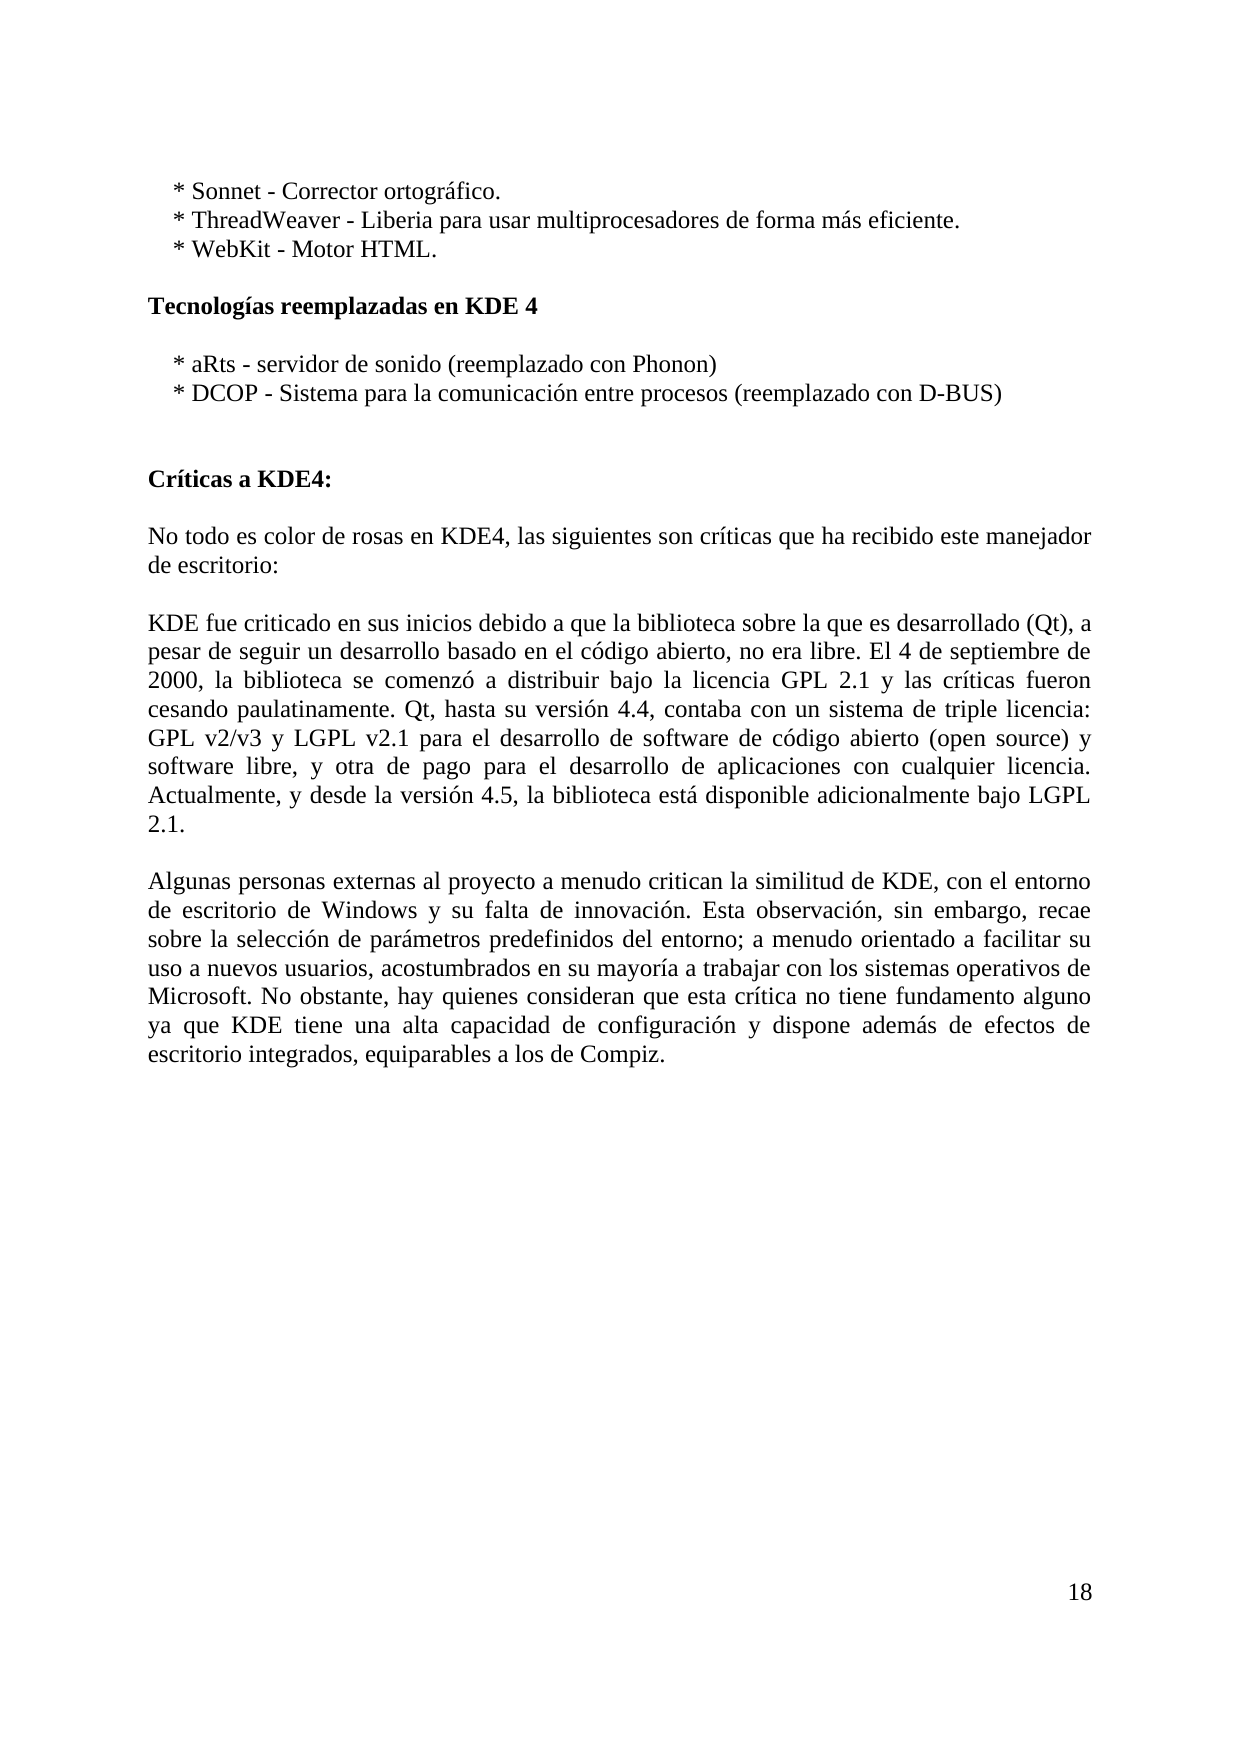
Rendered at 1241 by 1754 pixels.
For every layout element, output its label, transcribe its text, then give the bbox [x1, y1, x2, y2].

text * ThreadWeaver - Liberia para usar multiprocesadores de forma más eficiente. [148, 205, 1092, 234]
text * aRts - servidor de sonido (reemplazado con Phonon) [148, 349, 1092, 378]
text No todo es color de rosas en KDE4, las siguientes son críticas que ha recibido este manejador de escritorio: [148, 521, 1092, 579]
text * WebKit - Motor HTML. [148, 234, 1092, 263]
text Críticas a KDE4: [148, 464, 1092, 493]
text * Sonnet - Corrector ortográfico. [148, 176, 1092, 205]
text KDE fue criticado en sus inicios debido a que la biblioteca sobre la que es desarrollado (Qt), a pesar de seguir un desarrollo basado en el código abierto, no era libre. El 4 de septiembre de 2000, la biblioteca se comenzó a distribuir bajo la licencia GPL 2.1 y las críticas fueron cesando paulatinamente. Qt, hasta su versión 4.4, contaba con un sistema de triple licencia: GPL v2/v3 y LGPL v2.1 para el desarrollo de software de código abierto (open source) y software libre, y otra de pago para el desarrollo de aplicaciones con cualquier licencia. Actualmente, y desde la versión 4.5, la biblioteca está disponible adicionalmente bajo LGPL 2.1. [148, 608, 1092, 838]
text Algunas personas externas al proyecto a menudo critican la similitud de KDE, con el entorno de escritorio de Windows y su falta de innovación. Esta observación, sin embargo, recae sobre la selección de parámetros predefinidos del entorno; a menudo orientado a facilitar su uso a nuevos usuarios, acostumbrados en su mayoría a trabajar con los sistemas operativos de Microsoft. No obstante, hay quienes consideran que esta crítica no tiene fundamento alguno ya que KDE tiene una alta capacidad de configuración y dispone además de efectos de escritorio integrados, equiparables a los de Compiz. [148, 866, 1092, 1068]
text Tecnologías reemplazadas en KDE 4 [148, 291, 1092, 320]
text * DCOP - Sistema para la comunicación entre procesos (reemplazado con D-BUS) [148, 378, 1092, 406]
